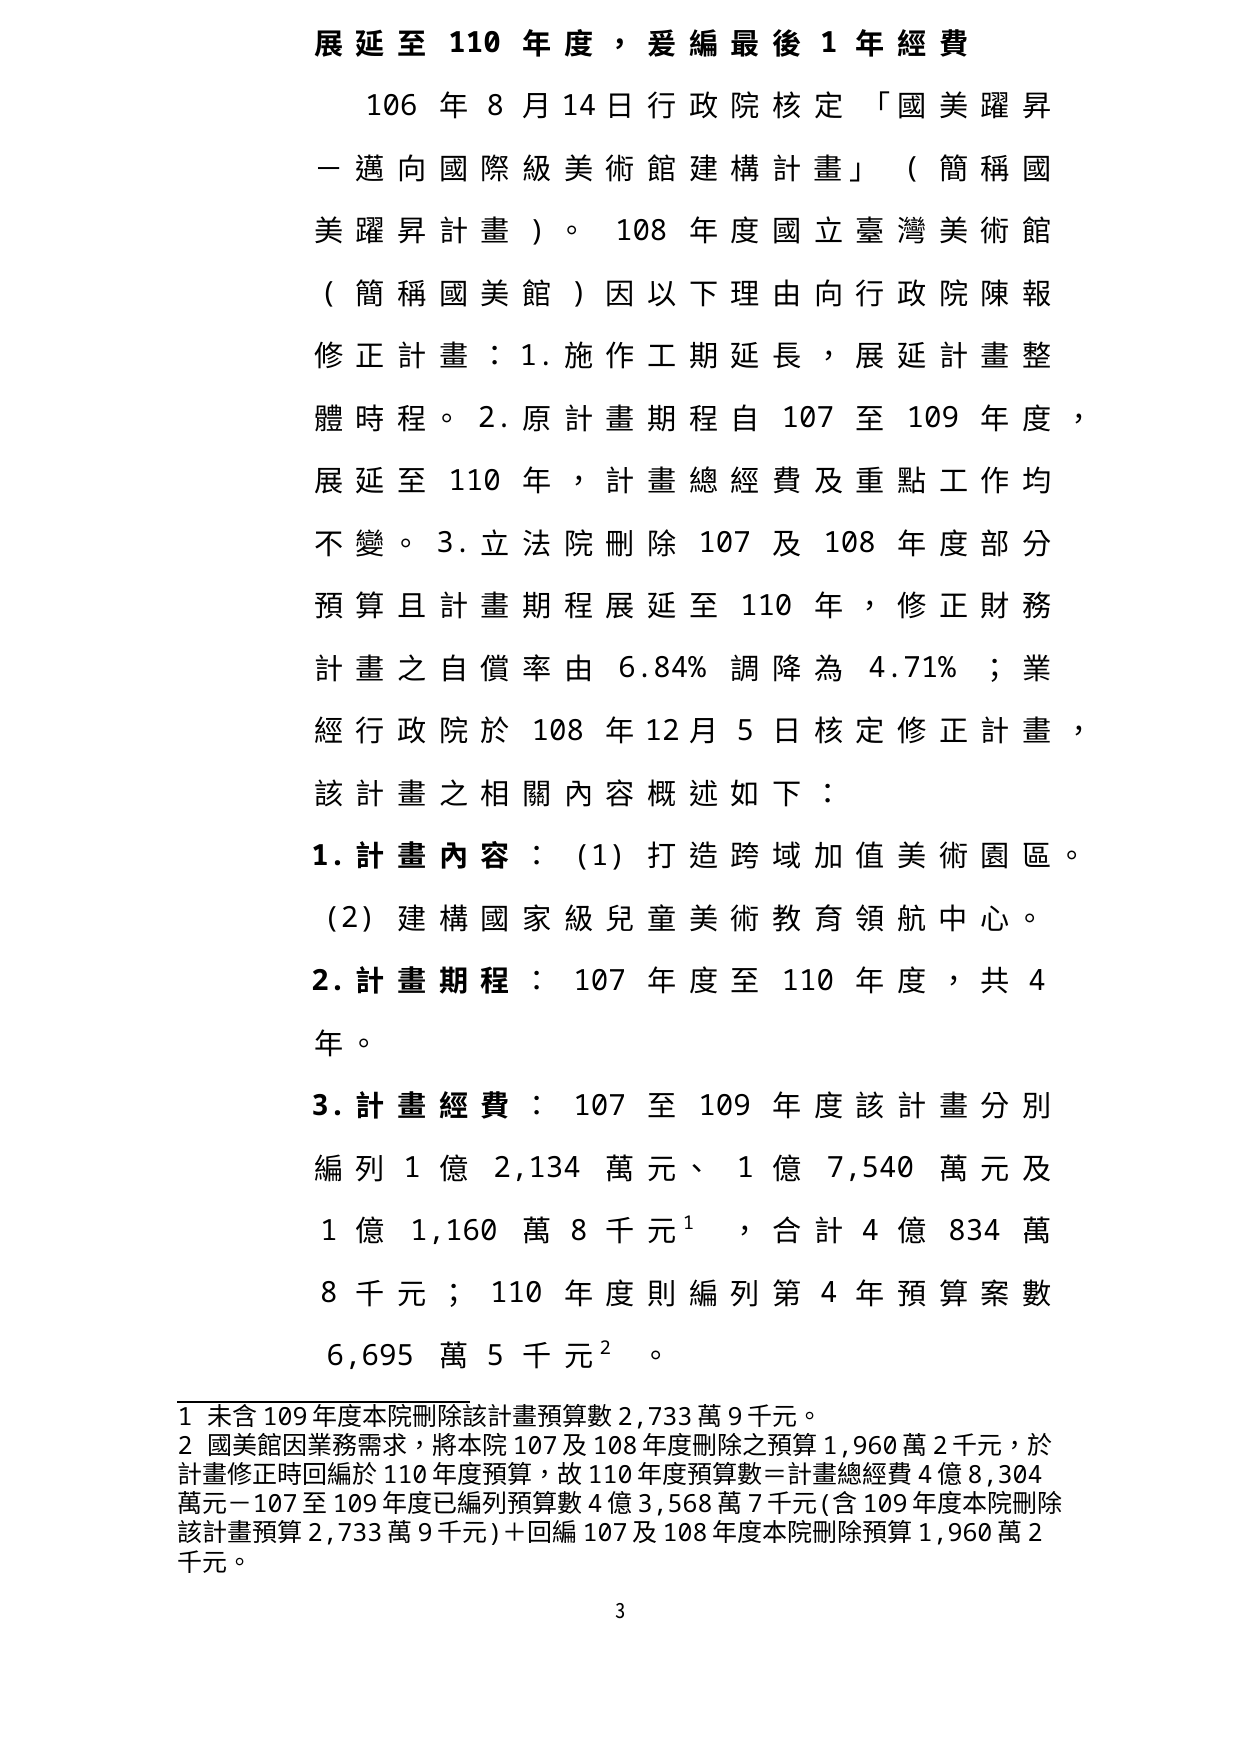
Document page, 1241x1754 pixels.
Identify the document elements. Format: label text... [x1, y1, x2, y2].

text 國美館因業務需求，將本院107及108年度刪除之預算1,960萬2千元，於計畫修正時回編於110年度預算，故110年度預算數＝計畫總經費4億8,304萬元－107至109年度已編列預算數4億3,568萬7千元(含109年度本院刪除該計畫預算2,733萬9千元)＋回編107及108年度本院刪除預算1,960萬2千元。 [177, 1431, 1063, 1577]
text 1.計畫內容：(1)打造跨域加值美術園區。(2)建構國家級兒童美術教育領航中心。 [271, 812, 1058, 937]
text 3.計畫經費：107至109年度該計畫分別編列1億2,134萬元、1億7,540萬元及1億1,160萬8千元，合計4億834萬8千元；110年度則編列第4年預算案數6,695萬5千元。 [271, 1062, 1058, 1375]
text 106年8月14日行政院核定「國美躍昇－邁向國際級美術館建構計畫」(簡稱國美躍昇計畫)。108年度國立臺灣美術館(簡稱國美館)因以下理由向行政院陳報修正計畫：1.施作工期延長，展延計畫整體時程。2.原計畫期程自107至109年度，展延至110年，計畫總經費及重點工作均不變。3.立法院刪除107及108年度部分預算且計畫期程展延至110年，修正財務計畫之自償率由6.84%調降為4.71%；業經行政院於108年12月5日核定修正計畫，該計畫之相關內容概述如下： [271, 62, 1058, 812]
text 展延至110年度，爰編最後1年經費 [242, 0, 1058, 62]
text 未含109年度本院刪除該計畫預算數2,733萬9千元。 [177, 1402, 1063, 1431]
text 2.計畫期程：107年度至110年度，共4年。 [271, 937, 1058, 1062]
